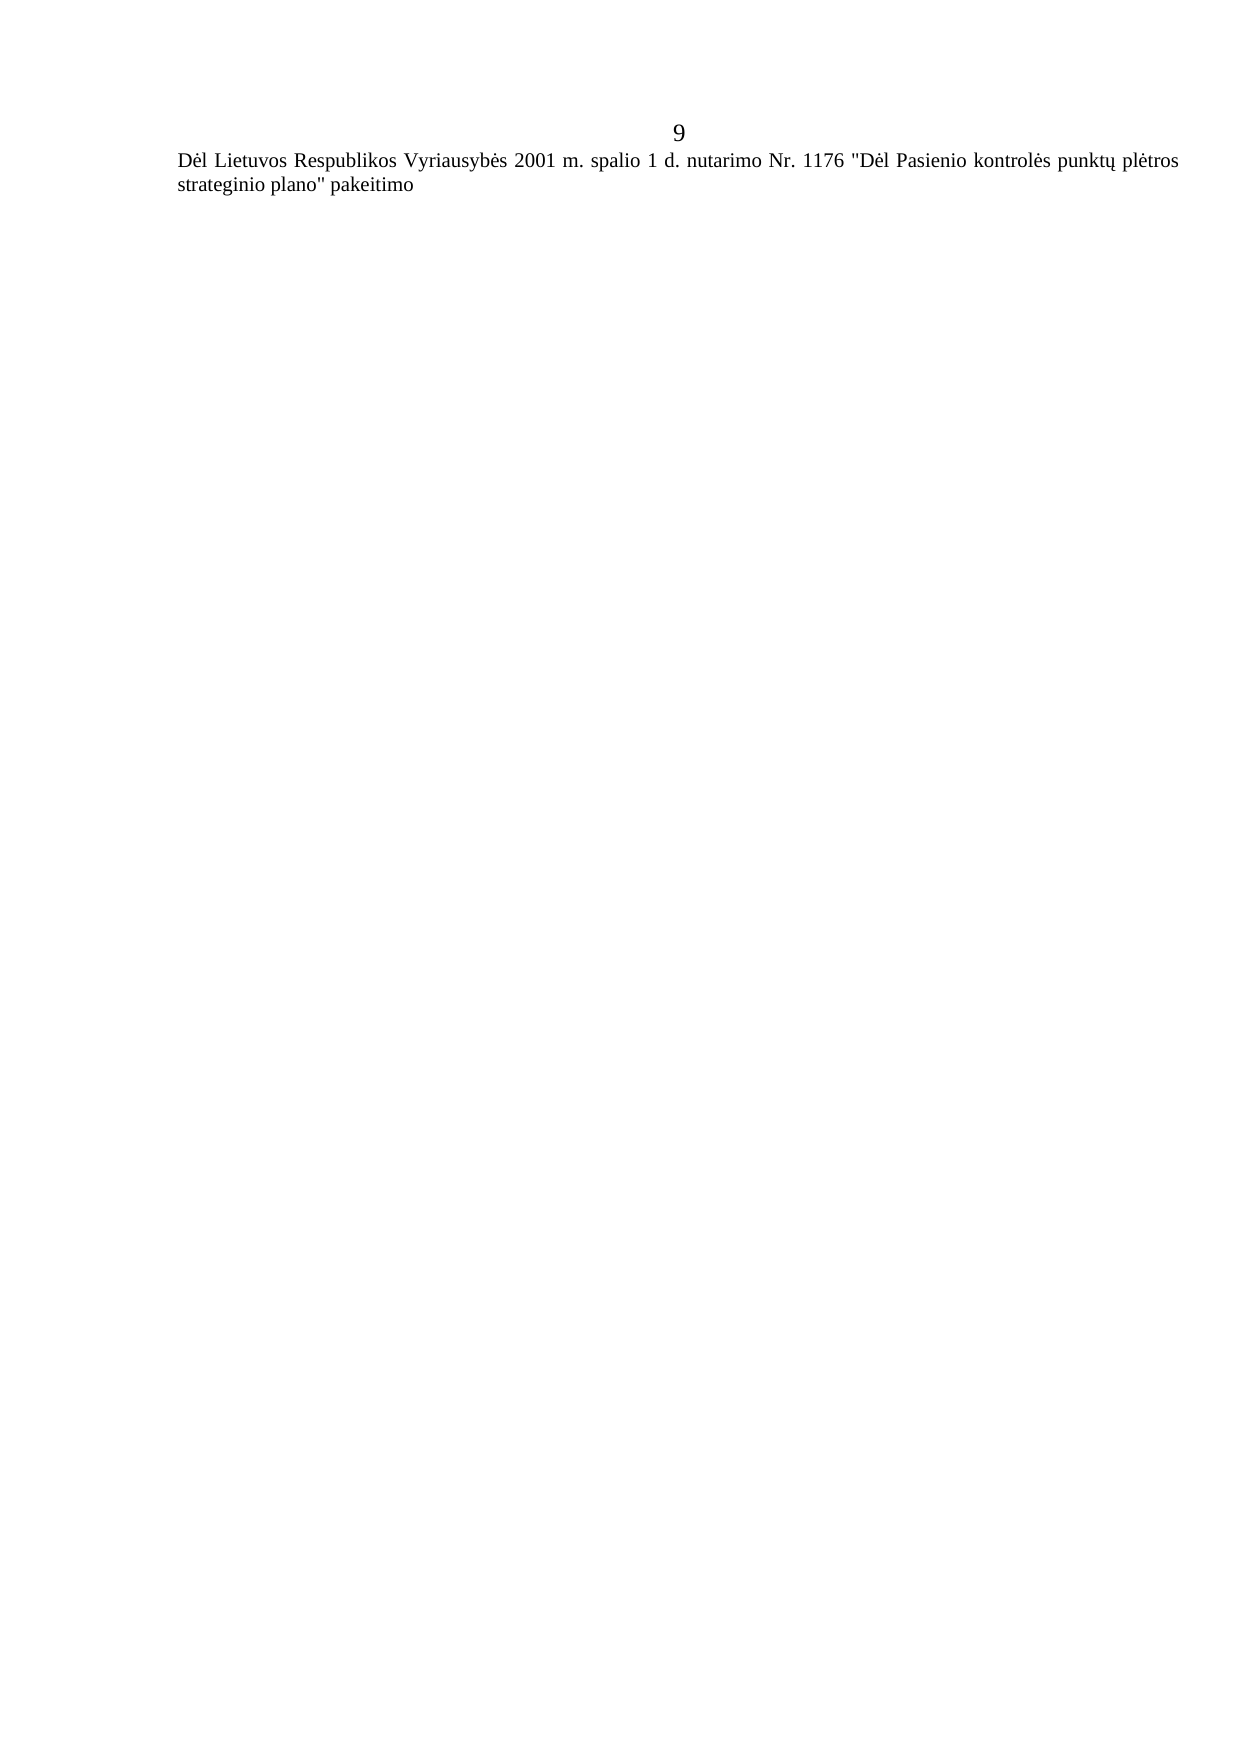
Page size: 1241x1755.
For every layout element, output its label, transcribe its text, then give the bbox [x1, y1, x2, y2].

text Dėl Lietuvos Respublikos Vyriausybės 2001 m. spalio 1 d. nutarimo Nr. 1176 "Dėl Pasienio kontrolės punktų plėtros strateginio plano" pakeitimo [177, 148, 1181, 196]
